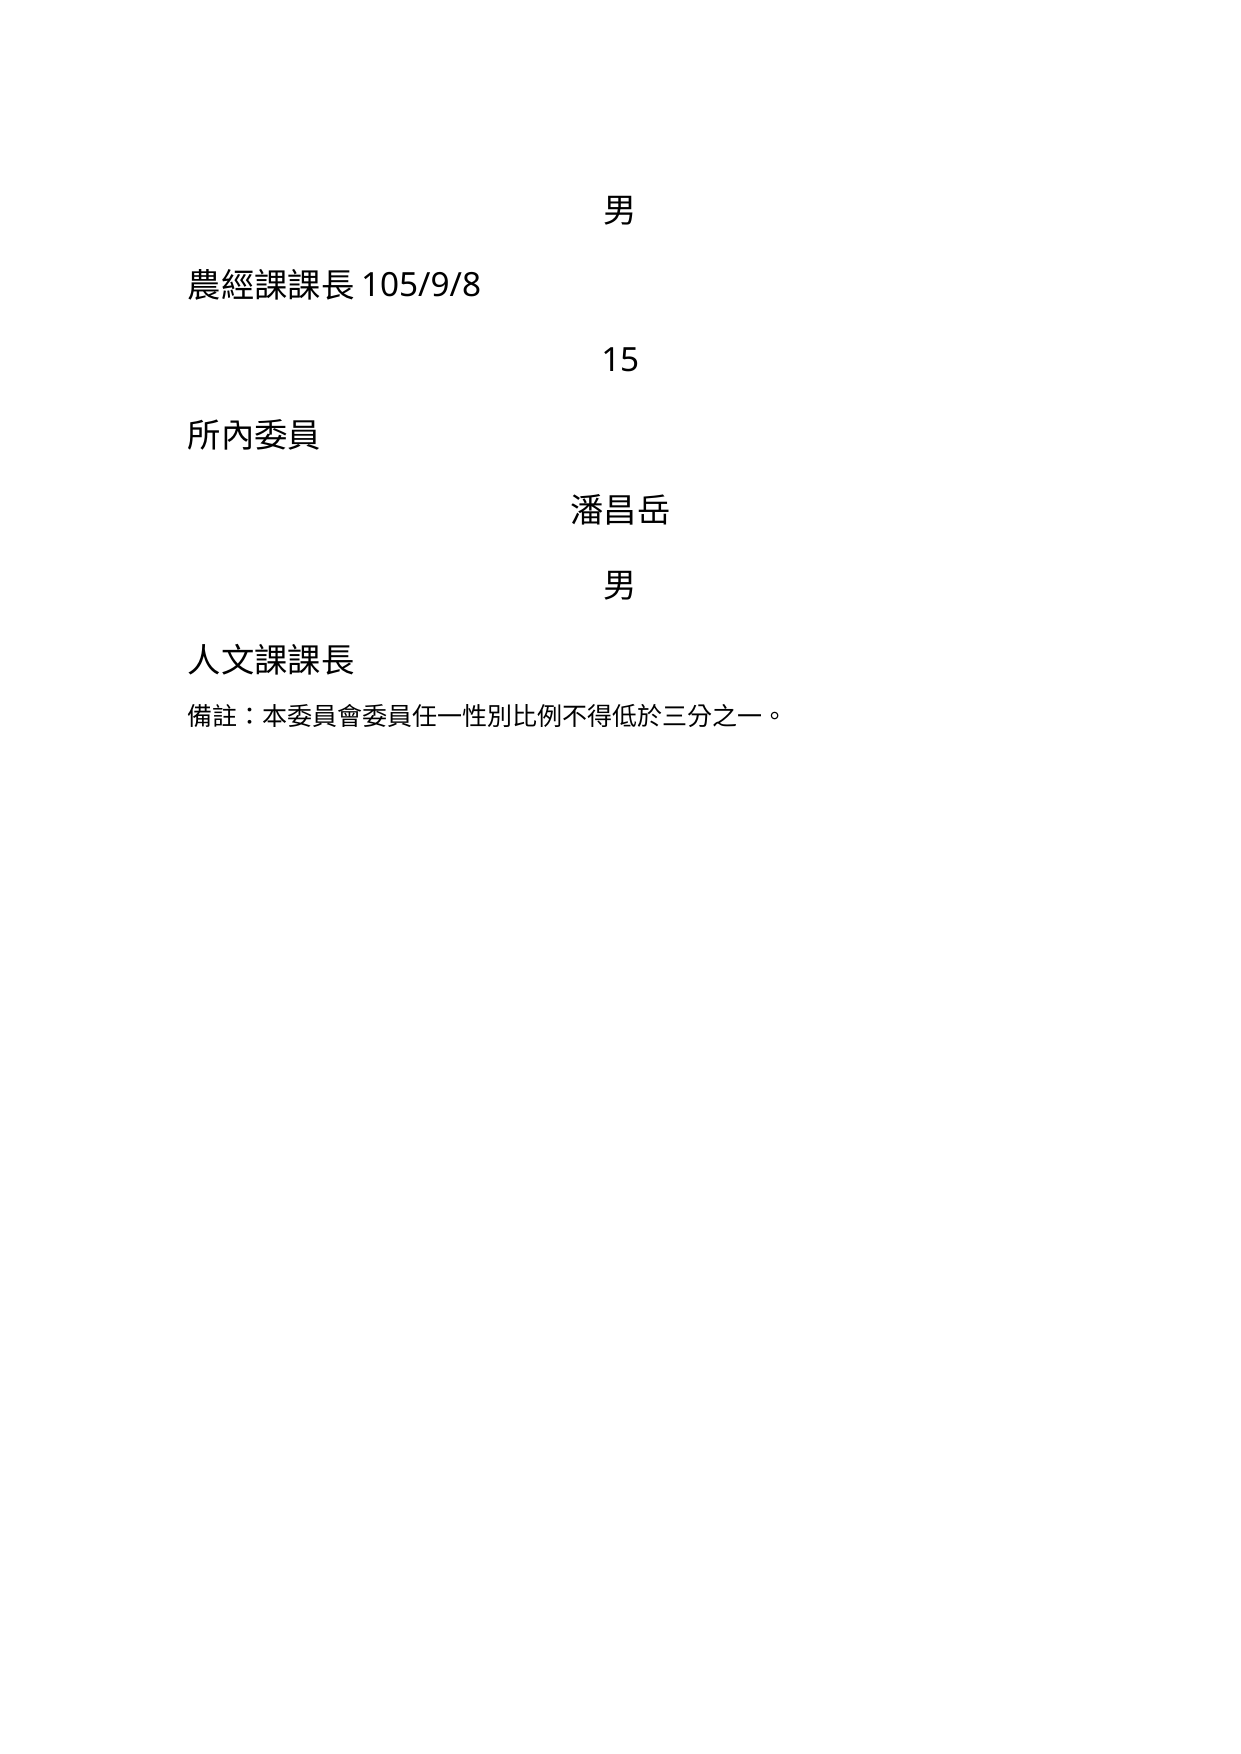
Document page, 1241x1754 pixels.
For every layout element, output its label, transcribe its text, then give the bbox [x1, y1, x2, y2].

text 備註：本委員會委員任一性別比例不得低於三分之一。 [187, 689, 1053, 727]
text 人文課課長 [187, 614, 1053, 689]
text 農經課課長105/9/8 [187, 239, 1053, 314]
text 男 [187, 164, 1053, 239]
text 所內委員 [187, 389, 1053, 464]
text 男 [187, 539, 1053, 614]
text 潘昌岳 [187, 464, 1053, 539]
text 15 [187, 314, 1053, 389]
